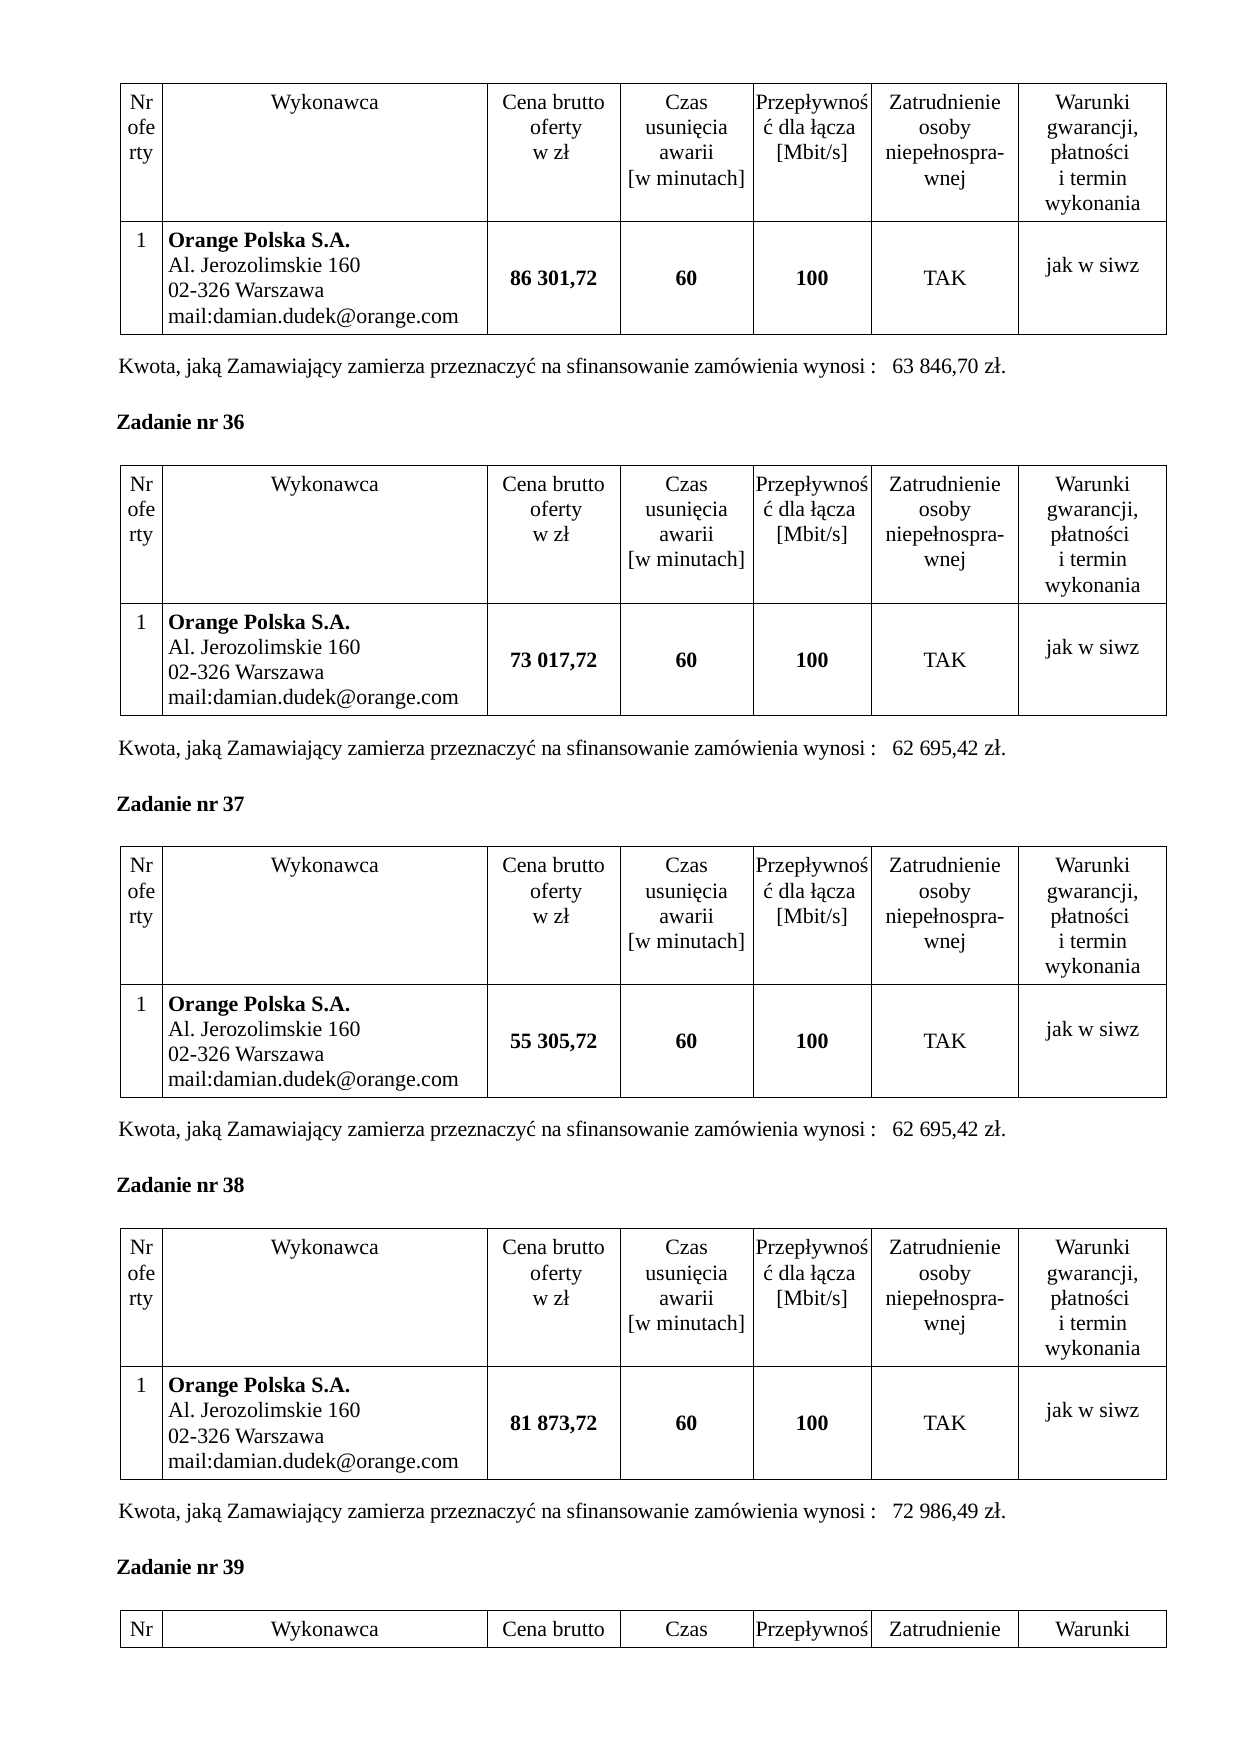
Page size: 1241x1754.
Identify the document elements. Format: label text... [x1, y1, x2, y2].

table_header Czas usunięcia awarii [w minutach] [621, 847, 753, 984]
table_cell 100 [754, 604, 871, 715]
table_cell 1 [121, 604, 162, 715]
table_cell 81 873,72 [488, 1367, 620, 1479]
table_header Zatrudnienie osoby niepełnospra- wnej [872, 84, 1018, 221]
table_header Przepływnoś [754, 1611, 871, 1647]
table_header Wykonawca [163, 1229, 487, 1366]
table_header Warunki gwarancji, płatności i termin wykonania [1019, 84, 1166, 221]
table_header Nr oferty [121, 847, 162, 984]
table_cell TAK [872, 985, 1018, 1097]
table_cell 1 [121, 222, 162, 333]
table_cell 100 [754, 985, 871, 1097]
table_header Nr oferty [121, 84, 162, 221]
table_cell jak w siwz [1019, 1367, 1166, 1479]
table_cell 60 [621, 1367, 753, 1479]
table_cell 100 [754, 1367, 871, 1479]
text Kwota, jaką Zamawiający zamierza przeznaczyć na sfinansowanie zamówienia wynosi : 63 846,70 zł. [118, 352, 1122, 378]
table_cell 60 [621, 604, 753, 715]
text Zadanie nr 36 [116, 409, 1122, 434]
table_header Warunki [1019, 1611, 1166, 1647]
table_cell 55 305,72 [488, 985, 620, 1097]
table_cell jak w siwz [1019, 222, 1166, 333]
table_header Zatrudnienie [872, 1611, 1018, 1647]
table_header Warunki gwarancji, płatności i termin wykonania [1019, 847, 1166, 984]
table_header Zatrudnienie osoby niepełnospra- wnej [872, 466, 1018, 602]
table_header Nr oferty [121, 1229, 162, 1366]
table_header Czas usunięcia awarii [w minutach] [621, 1229, 753, 1366]
table_header Cena brutto oferty w zł [488, 847, 620, 984]
table_cell Orange Polska S.A. Al. Jerozolimskie 160 02-326 Warszawa mail:damian.dudek@orange.com [163, 222, 487, 333]
table_cell 60 [621, 985, 753, 1097]
table_header Czas usunięcia awarii [w minutach] [621, 466, 753, 602]
table_cell TAK [872, 222, 1018, 333]
table_header Wykonawca [163, 847, 487, 984]
table_header Zatrudnienie osoby niepełnospra- wnej [872, 1229, 1018, 1366]
table_cell jak w siwz [1019, 985, 1166, 1097]
table_header Warunki gwarancji, płatności i termin wykonania [1019, 466, 1166, 602]
table_cell 86 301,72 [488, 222, 620, 333]
table_cell Orange Polska S.A. Al. Jerozolimskie 160 02-326 Warszawa mail:damian.dudek@orange.com [163, 985, 487, 1097]
table_cell 73 017,72 [488, 604, 620, 715]
table_header Cena brutto oferty w zł [488, 1229, 620, 1366]
table_header Warunki gwarancji, płatności i termin wykonania [1019, 1229, 1166, 1366]
table_header Cena brutto oferty w zł [488, 84, 620, 221]
table_header Przepływność dla łącza [Mbit/s] [754, 1229, 871, 1366]
text Kwota, jaką Zamawiający zamierza przeznaczyć na sfinansowanie zamówienia wynosi : 72 986,49 zł. [118, 1497, 1122, 1523]
table_header Nr oferty [121, 466, 162, 602]
text Kwota, jaką Zamawiający zamierza przeznaczyć na sfinansowanie zamówienia wynosi : 62 695,42 zł. [118, 1115, 1122, 1142]
table_cell TAK [872, 604, 1018, 715]
table_header Cena brutto [488, 1611, 620, 1647]
table_header Wykonawca [163, 466, 487, 602]
table_cell 60 [621, 222, 753, 333]
table_header Wykonawca [163, 84, 487, 221]
table_cell TAK [872, 1367, 1018, 1479]
table_header Czas usunięcia awarii [w minutach] [621, 84, 753, 221]
table_cell 100 [754, 222, 871, 333]
table_header Nr [121, 1611, 162, 1647]
table_cell jak w siwz [1019, 604, 1166, 715]
table_cell 1 [121, 1367, 162, 1479]
table_cell 1 [121, 985, 162, 1097]
table_header Przepływność dla łącza [Mbit/s] [754, 847, 871, 984]
table_header Zatrudnienie osoby niepełnospra- wnej [872, 847, 1018, 984]
table_header Przepływność dla łącza [Mbit/s] [754, 466, 871, 602]
text Zadanie nr 39 [116, 1554, 1122, 1579]
table_header Czas [621, 1611, 753, 1647]
table_header Wykonawca [163, 1611, 487, 1647]
text Zadanie nr 38 [116, 1172, 1122, 1198]
text Kwota, jaką Zamawiający zamierza przeznaczyć na sfinansowanie zamówienia wynosi : 62 695,42 zł. [118, 733, 1122, 760]
table_header Cena brutto oferty w zł [488, 466, 620, 602]
table_header Przepływność dla łącza [Mbit/s] [754, 84, 871, 221]
table_cell Orange Polska S.A. Al. Jerozolimskie 160 02-326 Warszawa mail:damian.dudek@orange.com [163, 604, 487, 715]
table_cell Orange Polska S.A. Al. Jerozolimskie 160 02-326 Warszawa mail:damian.dudek@orange.com [163, 1367, 487, 1479]
text Zadanie nr 37 [116, 791, 1122, 816]
